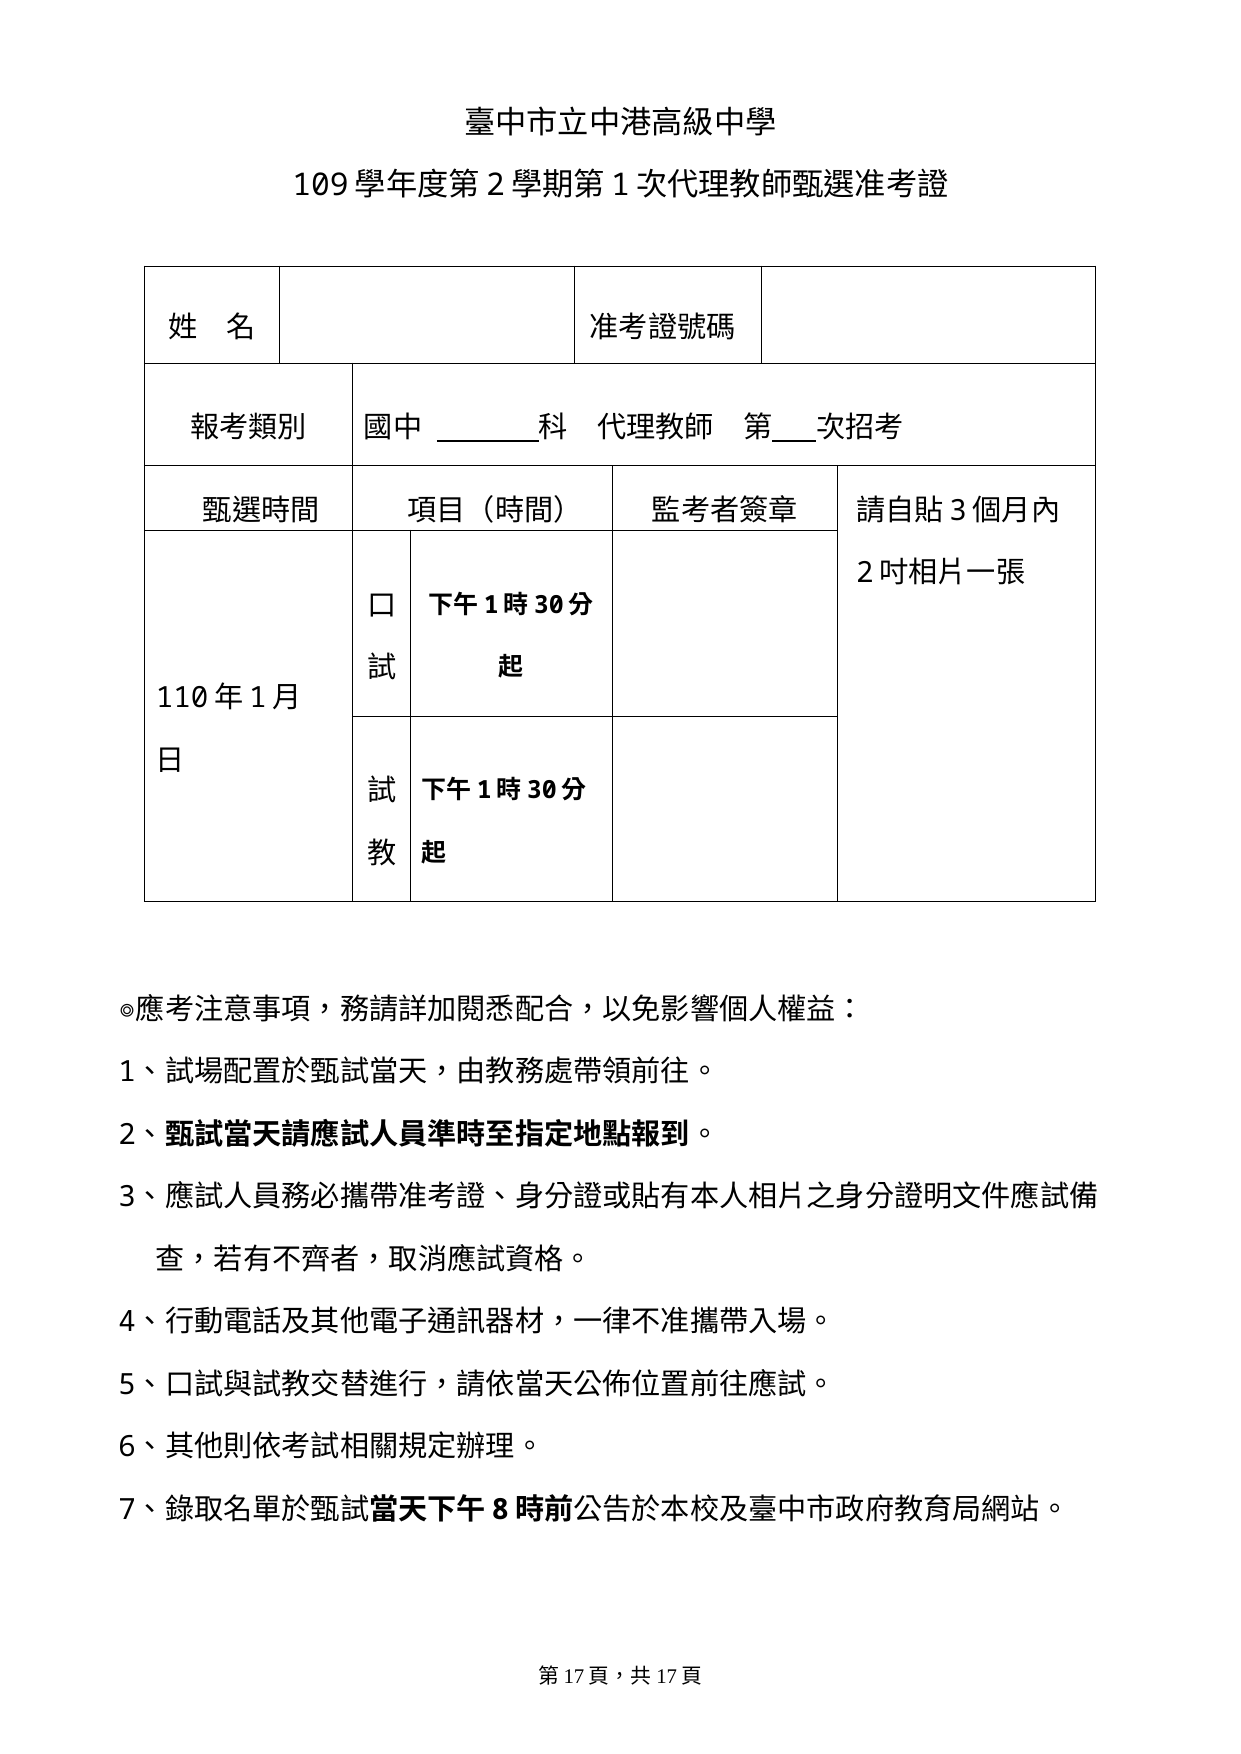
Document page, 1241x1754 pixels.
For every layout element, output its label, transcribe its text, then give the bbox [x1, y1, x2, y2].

text 6、其他則依考試相關規定辦理。 [118, 1402, 1122, 1465]
text 7、錄取名單於甄試當天下午8時前公告於本校及臺中市政府教育局網站。 [118, 1465, 1122, 1527]
text 臺中市立中港高級中學 [118, 78, 1122, 141]
text 1、試場配置於甄試當天，由教務處帶領前往。 [118, 1027, 1122, 1090]
text 109學年度第2學期第1次代理教師甄選准考證 [118, 141, 1122, 203]
table_cell 110年1月 日 [145, 531, 352, 901]
table_cell 甄選時間 [145, 466, 352, 529]
table_cell 監考者簽章 [613, 466, 837, 529]
table_cell 下午1時30分起 [411, 717, 612, 901]
text 4、行動電話及其他電子通訊器材，一律不准攜帶入場。 [118, 1277, 1122, 1340]
table_header [762, 267, 1095, 363]
table_cell 報考類別 [145, 364, 352, 465]
table_cell 請自貼3個月內 2吋相片一張 [838, 466, 1095, 901]
text 3、應試人員務必攜帶准考證、身分證或貼有本人相片之身分證明文件應試備查，若有不齊者，取消應試資格。 [118, 1152, 1122, 1277]
table_cell 國中 科 代理教師 第 次招考 [353, 364, 1095, 465]
table_header [280, 267, 574, 363]
text ◎應考注意事項，務請詳加閱悉配合，以免影響個人權益： [118, 965, 1122, 1027]
table_cell 口試 [353, 531, 410, 716]
table_cell [613, 531, 837, 716]
table_cell 項目（時間） [353, 466, 612, 529]
table_header 姓 名 [145, 267, 279, 363]
text 2、甄試當天請應試人員準時至指定地點報到。 [118, 1090, 1122, 1152]
table_cell [613, 717, 837, 901]
text 5、口試與試教交替進行，請依當天公佈位置前往應試。 [118, 1340, 1122, 1402]
table_cell 下午1時30分起 [411, 531, 612, 716]
table_header 准考證號碼 [575, 267, 761, 363]
table_cell 試教 [353, 717, 410, 901]
